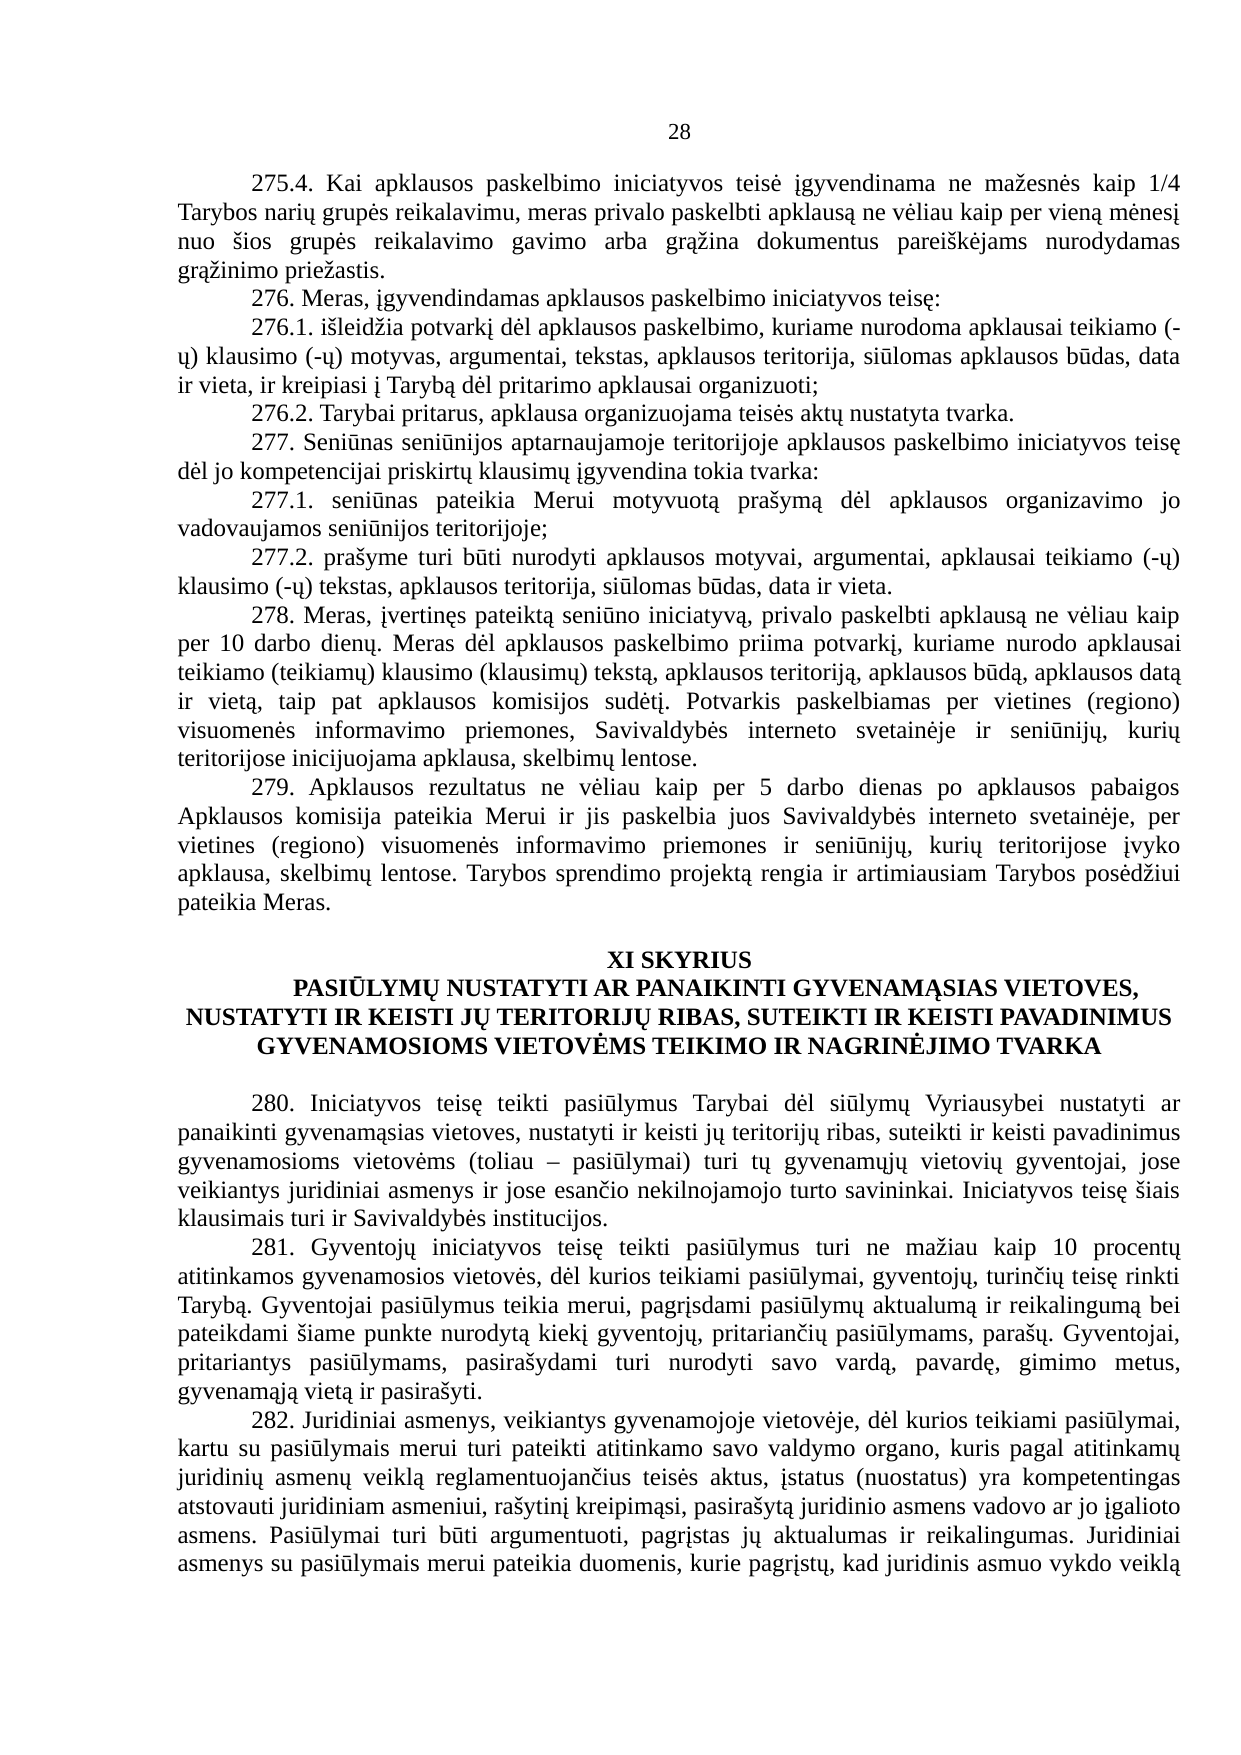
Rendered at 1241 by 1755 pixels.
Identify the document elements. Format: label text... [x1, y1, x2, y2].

text 277.1. seniūnas pateikia Merui motyvuotą prašymą dėl apklausos organizavimo jo vadovaujamos seniūnijos teritorijoje; [177, 485, 1181, 542]
text 278. Meras, įvertinęs pateiktą seniūno iniciatyvą, privalo paskelbti apklausą ne vėliau kaip per 10 darbo dienų. Meras dėl apklausos paskelbimo priima potvarkį, kuriame nurodo apklausai teikiamo (teikiamų) klausimo (klausimų) tekstą, apklausos teritoriją, apklausos būdą, apklausos datą ir vietą, taip pat apklausos komisijos sudėtį. Potvarkis paskelbiamas per vietines (regiono) visuomenės informavimo priemones, Savivaldybės interneto svetainėje ir seniūnijų, kurių teritorijose inicijuojama apklausa, skelbimų lentose. [177, 600, 1181, 772]
text 277. Seniūnas seniūnijos aptarnaujamoje teritorijoje apklausos paskelbimo iniciatyvos teisę dėl jo kompetencijai priskirtų klausimų įgyvendina tokia tvarka: [177, 427, 1181, 485]
text 276.1. išleidžia potvarkį dėl apklausos paskelbimo, kuriame nurodoma apklausai teikiamo (-ų) klausimo (-ų) motyvas, argumentai, tekstas, apklausos teritorija, siūlomas apklausos būdas, data ir vieta, ir kreipiasi į Tarybą dėl pritarimo apklausai organizuoti; [177, 312, 1181, 398]
text PASIŪLYMŲ NUSTATYTI AR PANAIKINTI GYVENAMĄSIAS VIETOVES, NUSTATYTI IR KEISTI JŲ TERITORIJŲ RIBAS, SUTEIKTI IR KEISTI PAVADINIMUS GYVENAMOSIOMS VIETOVĖMS TEIKIMO IR NAGRINĖJIMO TVARKA [177, 973, 1181, 1060]
text 281. Gyventojų iniciatyvos teisę teikti pasiūlymus turi ne mažiau kaip 10 procentų atitinkamos gyvenamosios vietovės, dėl kurios teikiami pasiūlymai, gyventojų, turinčių teisę rinkti Tarybą. Gyventojai pasiūlymus teikia merui, pagrįsdami pasiūlymų aktualumą ir reikalingumą bei pateikdami šiame punkte nurodytą kiekį gyventojų, pritariančių pasiūlymams, parašų. Gyventojai, pritariantys pasiūlymams, pasirašydami turi nurodyti savo vardą, pavardę, gimimo metus, gyvenamąją vietą ir pasirašyti. [177, 1232, 1181, 1405]
text 276.2. Tarybai pritarus, apklausa organizuojama teisės aktų nustatyta tvarka. [177, 398, 1181, 427]
text 279. Apklausos rezultatus ne vėliau kaip per 5 darbo dienas po apklausos pabaigos Apklausos komisija pateikia Merui ir jis paskelbia juos Savivaldybės interneto svetainėje, per vietines (regiono) visuomenės informavimo priemones ir seniūnijų, kurių teritorijose įvyko apklausa, skelbimų lentose. Tarybos sprendimo projektą rengia ir artimiausiam Tarybos posėdžiui pateikia Meras. [177, 772, 1181, 916]
text 276. Meras, įgyvendindamas apklausos paskelbimo iniciatyvos teisę: [177, 283, 1181, 312]
text 280. Iniciatyvos teisę teikti pasiūlymus Tarybai dėl siūlymų Vyriausybei nustatyti ar panaikinti gyvenamąsias vietoves, nustatyti ir keisti jų teritorijų ribas, suteikti ir keisti pavadinimus gyvenamosioms vietovėms (toliau – pasiūlymai) turi tų gyvenamųjų vietovių gyventojai, jose veikiantys juridiniai asmenys ir jose esančio nekilnojamojo turto savininkai. Iniciatyvos teisę šiais klausimais turi ir Savivaldybės institucijos. [177, 1088, 1181, 1232]
text 277.2. prašyme turi būti nurodyti apklausos motyvai, argumentai, apklausai teikiamo (-ų) klausimo (-ų) tekstas, apklausos teritorija, siūlomas būdas, data ir vieta. [177, 542, 1181, 600]
text XI SKYRIUS [177, 945, 1181, 973]
text 282. Juridiniai asmenys, veikiantys gyvenamojoje vietovėje, dėl kurios teikiami pasiūlymai, kartu su pasiūlymais merui turi pateikti atitinkamo savo valdymo organo, kuris pagal atitinkamų juridinių asmenų veiklą reglamentuojančius teisės aktus, įstatus (nuostatus) yra kompetentingas atstovauti juridiniam asmeniui, rašytinį kreipimąsi, pasirašytą juridinio asmens vadovo ar jo įgalioto asmens. Pasiūlymai turi būti argumentuoti, pagrįstas jų aktualumas ir reikalingumas. Juridiniai asmenys su pasiūlymais merui pateikia duomenis, kurie pagrįstų, kad juridinis asmuo vykdo veiklą [177, 1405, 1181, 1577]
text 275.4. Kai apklausos paskelbimo iniciatyvos teisė įgyvendinama ne mažesnės kaip 1/4 Tarybos narių grupės reikalavimu, meras privalo paskelbti apklausą ne vėliau kaip per vieną mėnesį nuo šios grupės reikalavimo gavimo arba grąžina dokumentus pareiškėjams nurodydamas grąžinimo priežastis. [177, 168, 1181, 283]
